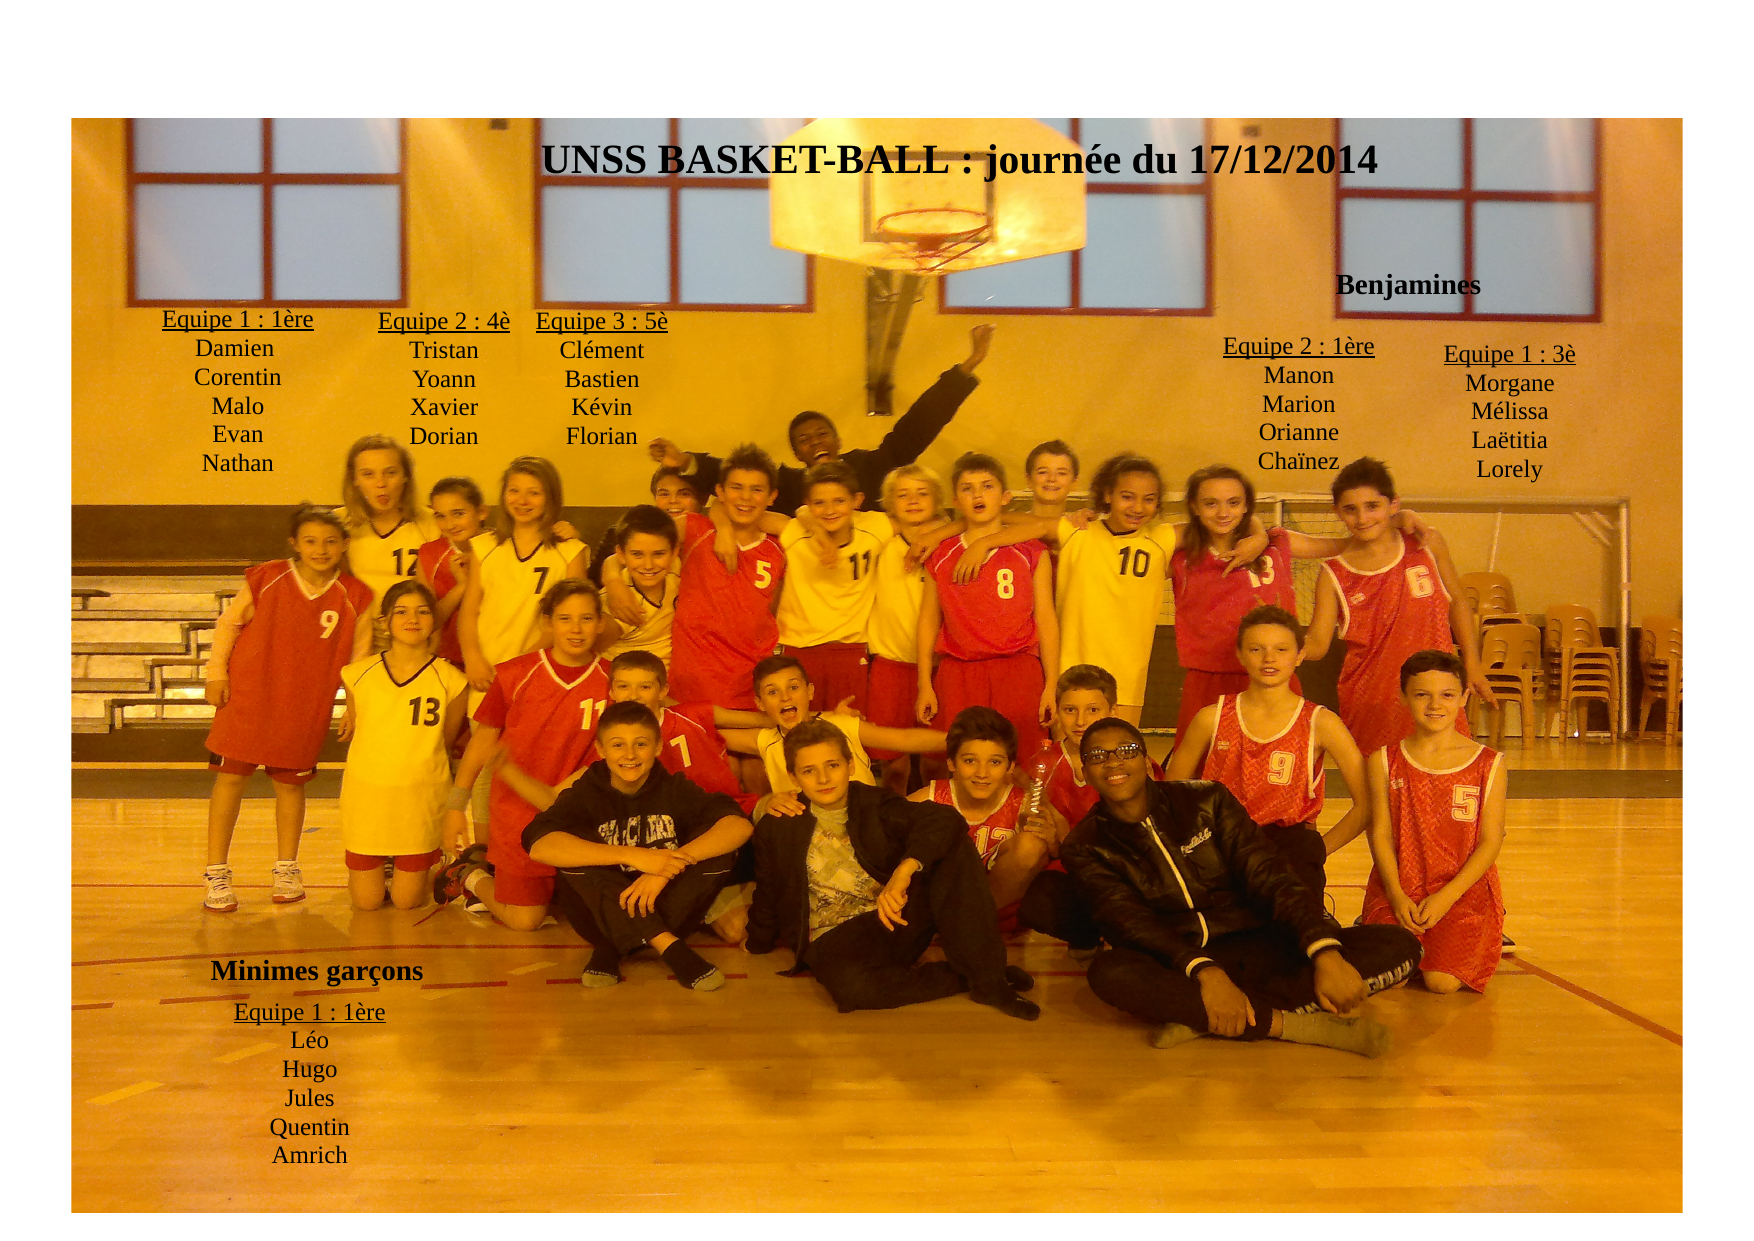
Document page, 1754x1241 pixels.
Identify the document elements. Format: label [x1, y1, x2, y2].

picture [71, 118, 1683, 1213]
